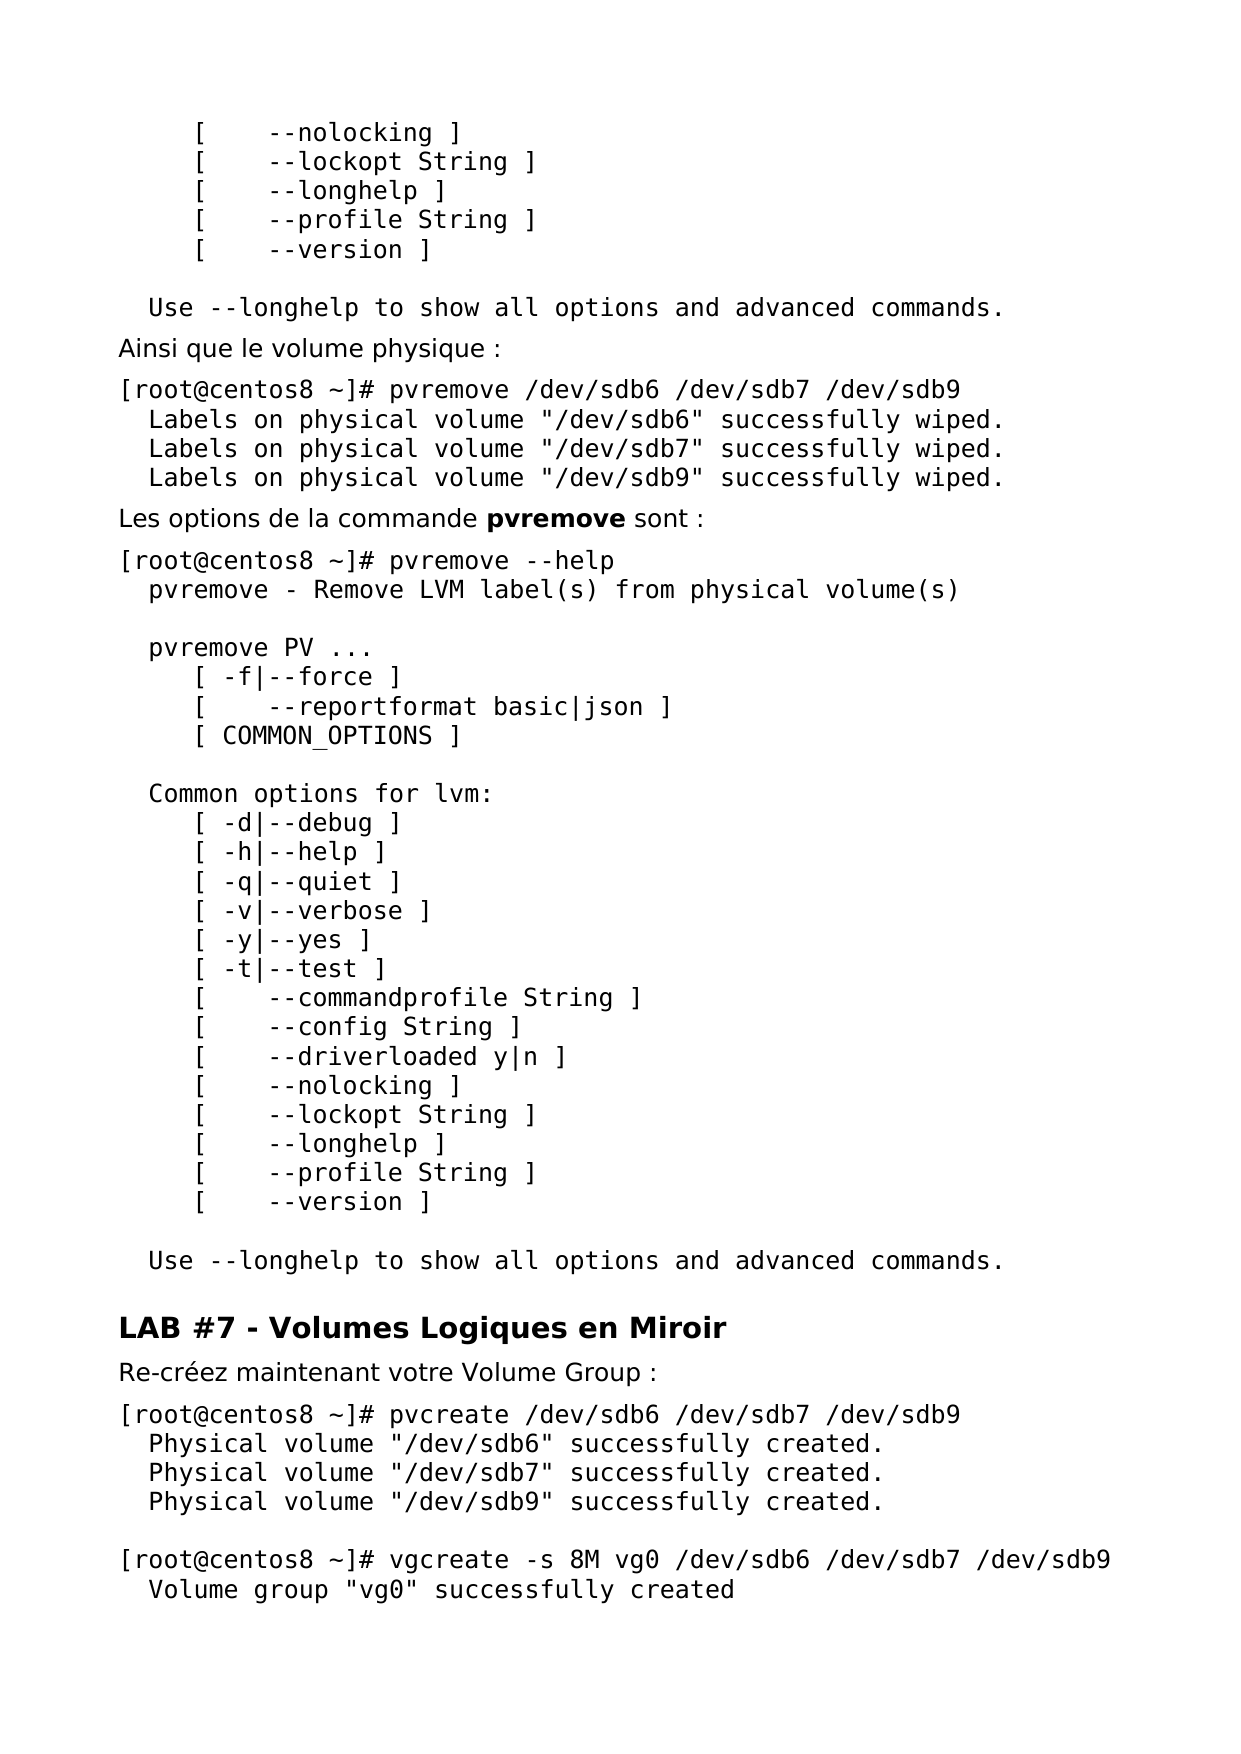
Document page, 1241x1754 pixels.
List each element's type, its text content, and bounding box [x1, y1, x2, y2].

text [root@centos8 ~]# pvremove /dev/sdb6 /dev/sdb7 /dev/sdb9 Labels on physical volume "/dev/sdb6" successfully wiped. Labels on physical volume "/dev/sdb7" successfully wiped. Labels on physical volume "/dev/sdb9" successfully wiped. [118, 376, 1122, 492]
text Les options de la commande pvremove sont : [118, 504, 1122, 533]
text [root@centos8 ~]# pvremove --help pvremove - Remove LVM label(s) from physical volume(s) pvremove PV ... [ -f|--force ] [ --reportformat basic|json ] [ COMMON_OPTIONS ] Common options for lvm: [ -d|--debug ] [ -h|--help ] [ -q|--quiet ] [ -v|--verbose ] [ -y|--yes ] [ -t|--test ] [ --commandprofile String ] [ --config String ] [ --driverloaded y|n ] [ --nolocking ] [ --lockopt String ] [ --longhelp ] [ --profile String ] [ --version ] Use --longhelp to show all options and advanced commands. [118, 546, 1122, 1275]
text Re-créez maintenant votre Volume Group : [118, 1358, 1122, 1387]
text Ainsi que le volume physique : [118, 334, 1122, 363]
text [root@centos8 ~]# pvcreate /dev/sdb6 /dev/sdb7 /dev/sdb9 Physical volume "/dev/sdb6" successfully created. Physical volume "/dev/sdb7" successfully created. Physical volume "/dev/sdb9" successfully created. [root@centos8 ~]# vgcreate -s 8M vg0 /dev/sdb6 /dev/sdb7 /dev/sdb9 Volume group "vg0" successfully created [118, 1400, 1122, 1604]
text [ --nolocking ] [ --lockopt String ] [ --longhelp ] [ --profile String ] [ --version ] Use --longhelp to show all options and advanced commands. [118, 118, 1122, 322]
subtitle LAB #7 - Volumes Logiques en Miroir [118, 1312, 1122, 1346]
